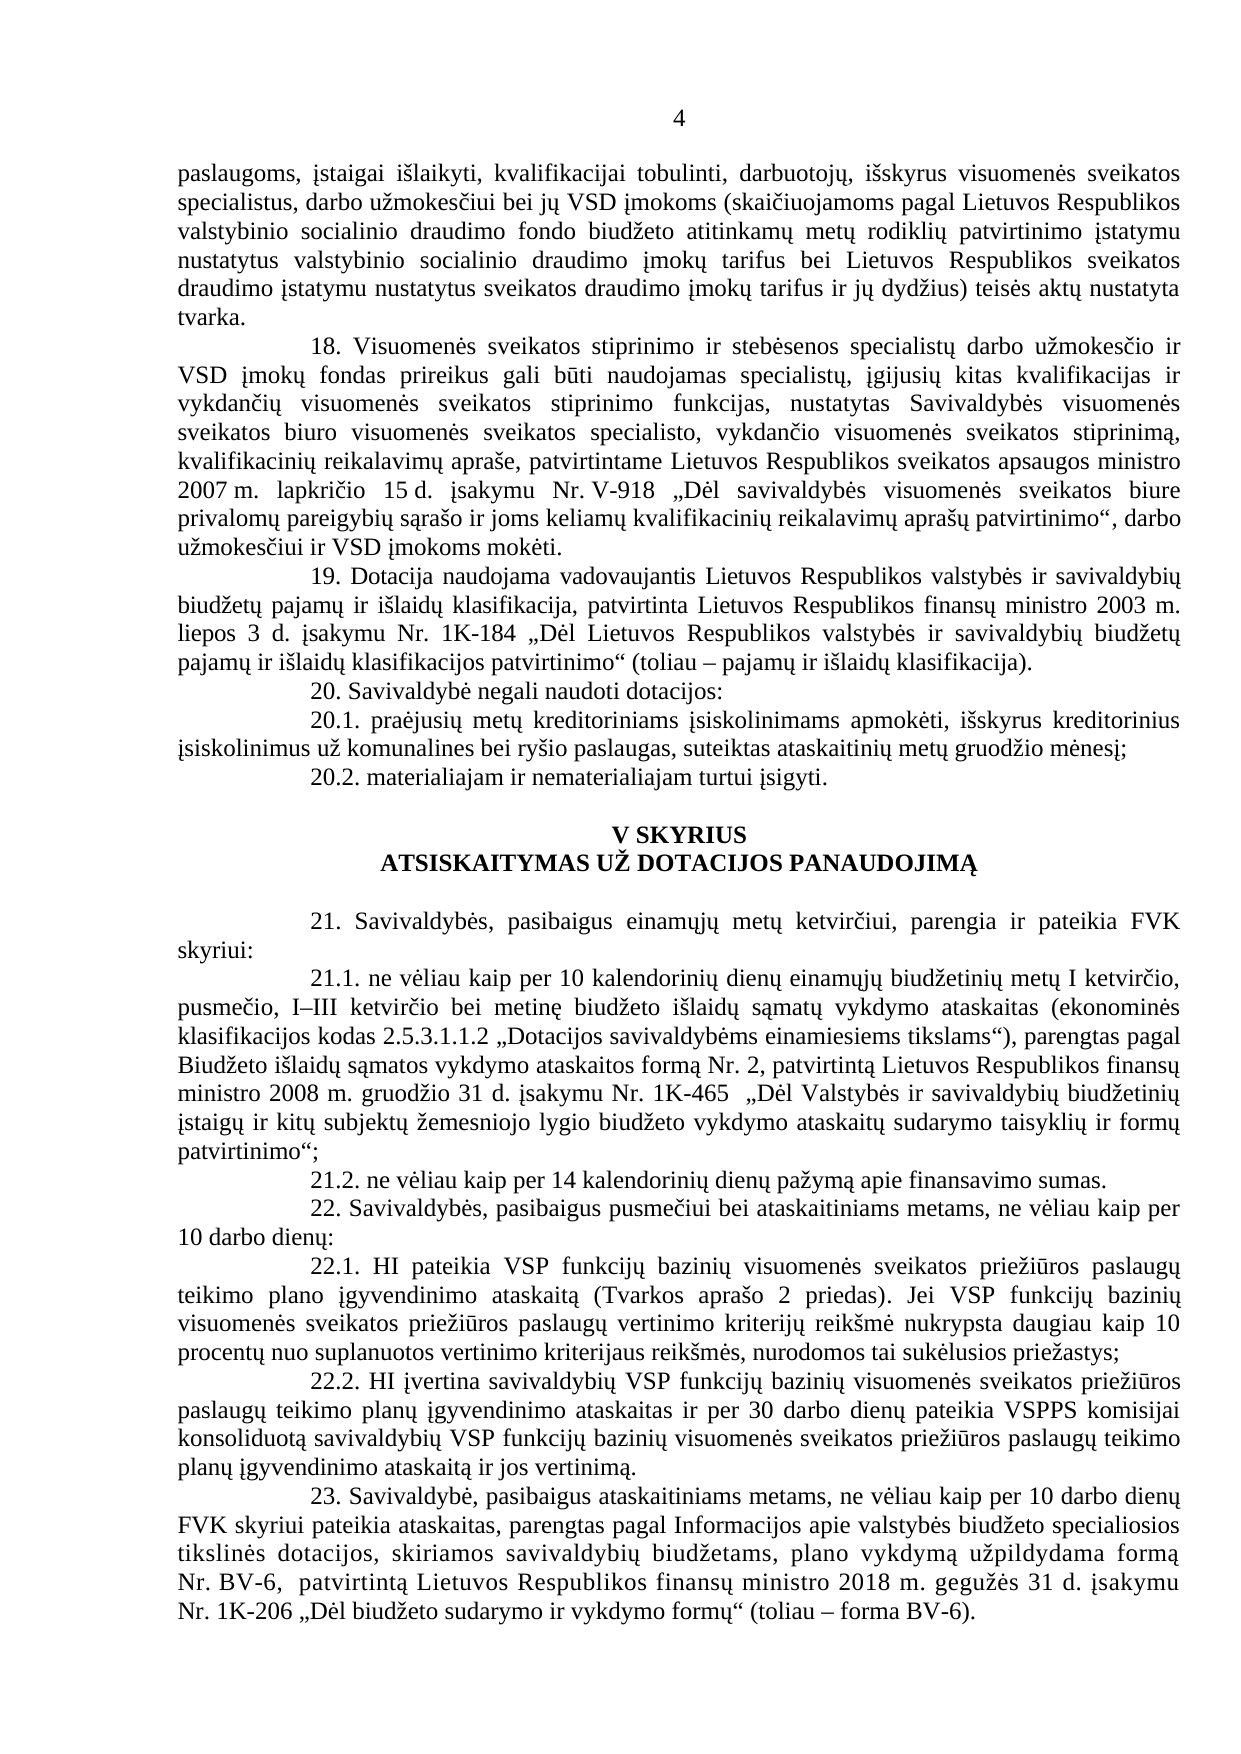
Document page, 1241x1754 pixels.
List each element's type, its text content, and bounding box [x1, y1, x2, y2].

text paslaugoms, įstaigai išlaikyti, kvalifikacijai tobulinti, darbuotojų, išskyrus visuomenės sveikatos specialistus, darbo užmokesčiui bei jų VSD įmokoms (skaičiuojamoms pagal Lietuvos Respublikos valstybinio socialinio draudimo fondo biudžeto atitinkamų metų rodiklių patvirtinimo įstatymu nustatytus valstybinio socialinio draudimo įmokų tarifus bei Lietuvos Respublikos sveikatos draudimo įstatymu nustatytus sveikatos draudimo įmokų tarifus ir jų dydžius) teisės aktų nustatyta tvarka. [177, 158, 1181, 331]
text 21. Savivaldybės, pasibaigus einamųjų metų ketvirčiui, parengia ir pateikia FVK skyriui: [177, 906, 1181, 963]
text 18. Visuomenės sveikatos stiprinimo ir stebėsenos specialistų darbo užmokesčio ir VSD įmokų fondas prireikus gali būti naudojamas specialistų, įgijusių kitas kvalifikacijas ir vykdančių visuomenės sveikatos stiprinimo funkcijas, nustatytas Savivaldybės visuomenės sveikatos biuro visuomenės sveikatos specialisto, vykdančio visuomenės sveikatos stiprinimą, kvalifikacinių reikalavimų apraše, patvirtintame Lietuvos Respublikos sveikatos apsaugos ministro 2007 m. lapkričio 15 d. įsakymu Nr. V-918 „Dėl savivaldybės visuomenės sveikatos biure privalomų pareigybių sąrašo ir joms keliamų kvalifikacinių reikalavimų aprašų patvirtinimo“, darbo užmokesčiui ir VSD įmokoms mokėti. [177, 331, 1181, 561]
text 20. Savivaldybė negali naudoti dotacijos: [177, 676, 1181, 705]
text 23. Savivaldybė, pasibaigus ataskaitiniams metams, ne vėliau kaip per 10 darbo dienų FVK skyriui pateikia ataskaitas, parengtas pagal Informacijos apie valstybės biudžeto specialiosios tikslinės dotacijos, skiriamos savivaldybių biudžetams, plano vykdymą užpildydama formą Nr. BV-6, patvirtintą Lietuvos Respublikos finansų ministro 2018 m. gegužės 31 d. įsakymu Nr. 1K-206 „Dėl biudžeto sudarymo ir vykdymo formų“ (toliau – forma BV-6). [177, 1481, 1181, 1625]
text 19. Dotacija naudojama vadovaujantis Lietuvos Respublikos valstybės ir savivaldybių biudžetų pajamų ir išlaidų klasifikacija, patvirtinta Lietuvos Respublikos finansų ministro 2003 m. liepos 3 d. įsakymu Nr. 1K-184 „Dėl Lietuvos Respublikos valstybės ir savivaldybių biudžetų pajamų ir išlaidų klasifikacijos patvirtinimo“ (toliau – pajamų ir išlaidų klasifikacija). [177, 561, 1181, 676]
text V SKYRIUS [177, 820, 1181, 848]
text 22. Savivaldybės, pasibaigus pusmečiui bei ataskaitiniams metams, ne vėliau kaip per 10 darbo dienų: [177, 1193, 1181, 1251]
text 20.2. materialiajam ir nematerialiajam turtui įsigyti. [177, 762, 1181, 791]
text 22.1. HI pateikia VSP funkcijų bazinių visuomenės sveikatos priežiūros paslaugų teikimo plano įgyvendinimo ataskaitą (Tvarkos aprašo 2 priedas). Jei VSP funkcijų bazinių visuomenės sveikatos priežiūros paslaugų vertinimo kriterijų reikšmė nukrypsta daugiau kaip 10 procentų nuo suplanuotos vertinimo kriterijaus reikšmės, nurodomos tai sukėlusios priežastys; [177, 1251, 1181, 1366]
text ATSISKAITYMAS UŽ DOTACIJOS PANAUDOJIMĄ [177, 848, 1181, 877]
text 21.2. ne vėliau kaip per 14 kalendorinių dienų pažymą apie finansavimo sumas. [177, 1165, 1181, 1193]
text 22.2. HI įvertina savivaldybių VSP funkcijų bazinių visuomenės sveikatos priežiūros paslaugų teikimo planų įgyvendinimo ataskaitas ir per 30 darbo dienų pateikia VSPPS komisijai konsoliduotą savivaldybių VSP funkcijų bazinių visuomenės sveikatos priežiūros paslaugų teikimo planų įgyvendinimo ataskaitą ir jos vertinimą. [177, 1366, 1181, 1481]
text 21.1. ne vėliau kaip per 10 kalendorinių dienų einamųjų biudžetinių metų I ketvirčio, pusmečio, I–III ketvirčio bei metinę biudžeto išlaidų sąmatų vykdymo ataskaitas (ekonominės klasifikacijos kodas 2.5.3.1.1.2 „Dotacijos savivaldybėms einamiesiems tikslams“), parengtas pagal Biudžeto išlaidų sąmatos vykdymo ataskaitos formą Nr. 2, patvirtintą Lietuvos Respublikos finansų ministro 2008 m. gruodžio 31 d. įsakymu Nr. 1K-465 „Dėl Valstybės ir savivaldybių biudžetinių įstaigų ir kitų subjektų žemesniojo lygio biudžeto vykdymo ataskaitų sudarymo taisyklių ir formų patvirtinimo“; [177, 963, 1181, 1165]
text 20.1. praėjusių metų kreditoriniams įsiskolinimams apmokėti, išskyrus kreditorinius įsiskolinimus už komunalines bei ryšio paslaugas, suteiktas ataskaitinių metų gruodžio mėnesį; [177, 705, 1181, 762]
